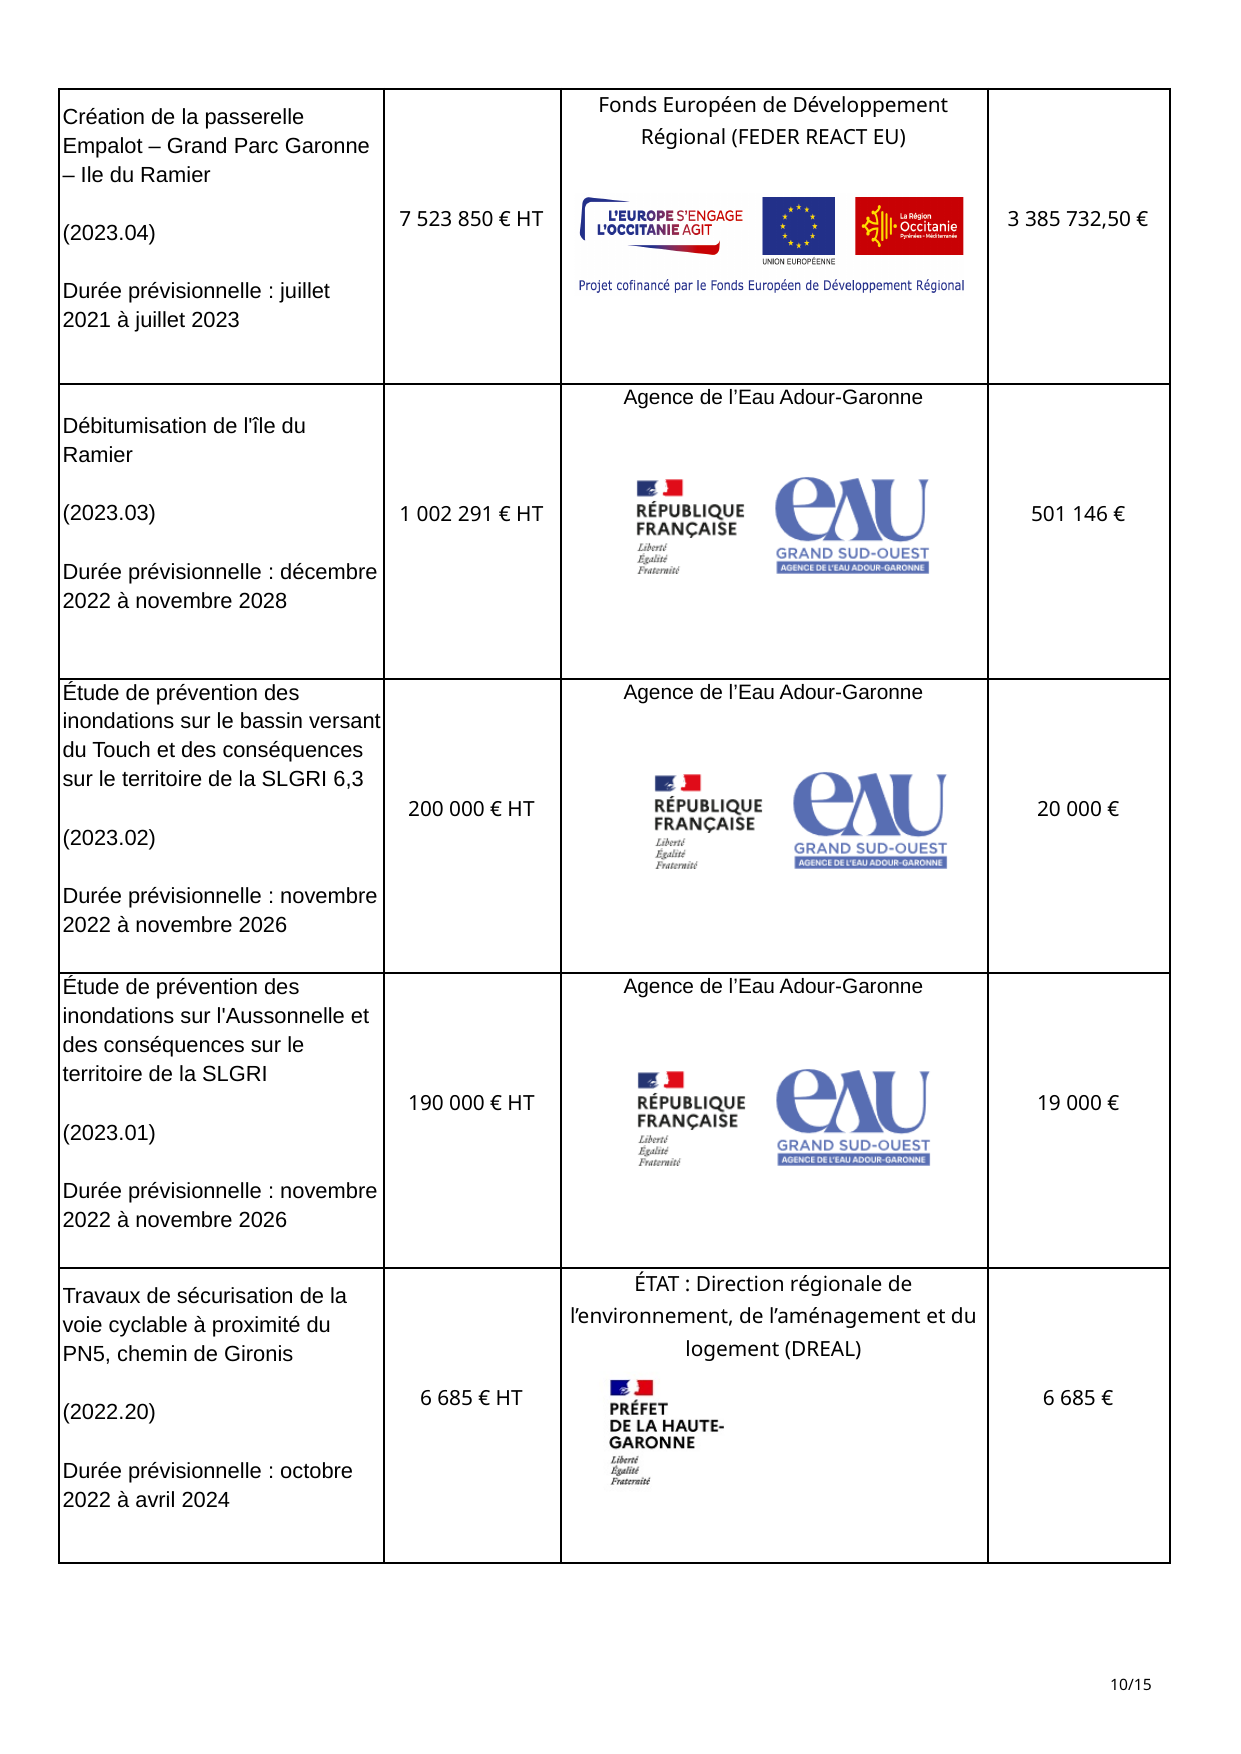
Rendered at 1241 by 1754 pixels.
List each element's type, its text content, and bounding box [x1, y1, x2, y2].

picture [642, 759, 959, 882]
table_cell 501 146 € [989, 385, 1169, 677]
table_cell 19 000 € [989, 974, 1169, 1267]
table_cell Étude de prévention des inondations sur le bassin versant du Touch et des conséquences sur le territoire de la SLGRI 6,3 (2023.02) Durée prévisionnelle : novembre 2022 à novembre 2026 [60, 680, 383, 972]
table_cell Agence de l’Eau Adour-Garonne [562, 680, 987, 972]
picture [624, 464, 941, 587]
table_cell Étude de prévention des inondations sur l'Aussonnelle et des conséquences sur le territoire de la SLGRI (2023.01) Durée prévisionnelle : novembre 2022 à novembre 2026 [60, 974, 383, 1267]
table_cell ÉTAT : Direction régionale de l’environnement, de l’aménagement et du logement (DREAL) [562, 1269, 987, 1562]
table_cell 20 000 € [989, 680, 1169, 972]
table_cell Travaux de sécurisation de la voie cyclable à proximité du PN5, chemin de Gironis (2022.20) Durée prévisionnelle : octobre 2022 à avril 2024 [60, 1269, 383, 1562]
table_cell 1 002 291 € HT [385, 385, 560, 677]
table_cell 200 000 € HT [385, 680, 560, 972]
picture [625, 1056, 942, 1179]
table_cell 7 523 850 € HT [385, 90, 560, 383]
table_cell Débitumisation de l'île du Ramier (2023.03) Durée prévisionnelle : décembre 2022 à novembre 2028 [60, 385, 383, 677]
table_cell Agence de l’Eau Adour-Garonne [562, 385, 987, 677]
table_cell 190 000 € HT [385, 974, 560, 1267]
picture [574, 193, 965, 296]
table_cell Agence de l’Eau Adour-Garonne [562, 974, 987, 1267]
table_cell Création de la passerelle Empalot – Grand Parc Garonne – Ile du Ramier (2023.04) Durée prévisionnelle : juillet 2021 à juillet 2023 [60, 90, 383, 383]
table_cell 6 685 € [989, 1269, 1169, 1562]
picture [597, 1371, 736, 1493]
table_cell 6 685 € HT [385, 1269, 560, 1562]
table_cell Fonds Européen de Développement Régional (FEDER REACT EU) [562, 90, 987, 383]
table_cell 3 385 732,50 € [989, 90, 1169, 383]
